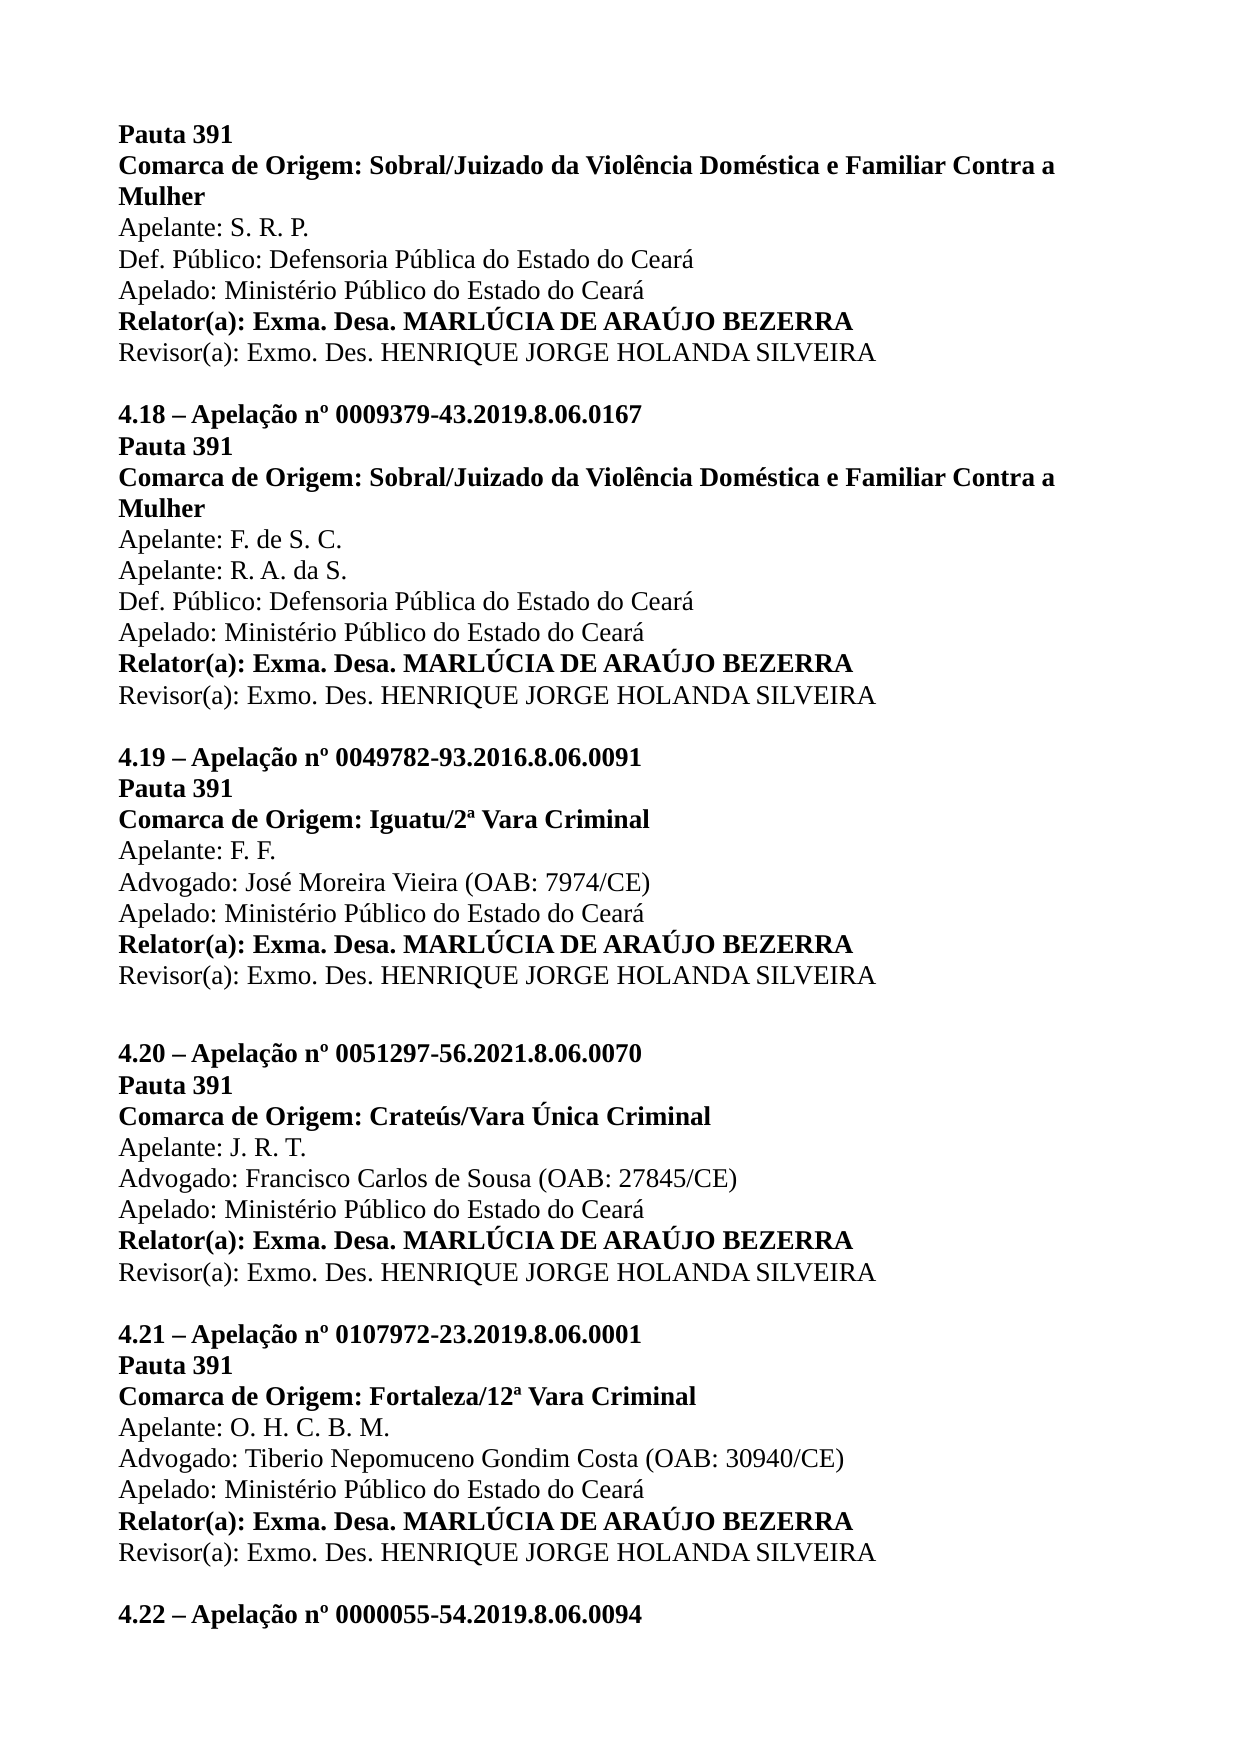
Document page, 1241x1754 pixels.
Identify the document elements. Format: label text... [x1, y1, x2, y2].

text Apelante: F. F. [118, 834, 1122, 866]
text Revisor(a): Exmo. Des. HENRIQUE JORGE HOLANDA SILVEIRA [118, 959, 1122, 990]
text Advogado: Tiberio Nepomuceno Gondim Costa (OAB: 30940/CE) [118, 1442, 1122, 1474]
text 4.19 – Apelação nº 0049782-93.2016.8.06.0091 [118, 741, 1122, 772]
text Revisor(a): Exmo. Des. HENRIQUE JORGE HOLANDA SILVEIRA [118, 679, 1122, 710]
text Apelante: O. H. C. B. M. [118, 1411, 1122, 1442]
text Revisor(a): Exmo. Des. HENRIQUE JORGE HOLANDA SILVEIRA [118, 1256, 1122, 1287]
text 4.22 – Apelação nº 0000055-54.2019.8.06.0094 [118, 1598, 1122, 1629]
text 4.20 – Apelação nº 0051297-56.2021.8.06.0070 [118, 1038, 1122, 1069]
text Apelante: S. R. P. [118, 212, 1122, 243]
text Comarca de Origem: Iguatu/2ª Vara Criminal [118, 803, 1122, 834]
table_header [596, 991, 804, 1037]
text Pauta 391 [118, 1349, 1122, 1380]
text Comarca de Origem: Sobral/Juizado da Violência Doméstica e Familiar Contra a Mulher [118, 149, 1122, 212]
text Revisor(a): Exmo. Des. HENRIQUE JORGE HOLANDA SILVEIRA [118, 1536, 1122, 1567]
text Comarca de Origem: Fortaleza/12ª Vara Criminal [118, 1380, 1122, 1411]
text Def. Público: Defensoria Pública do Estado do Ceará [118, 243, 1122, 274]
table_header [116, 991, 366, 1037]
text Apelante: J. R. T. [118, 1131, 1122, 1162]
text Pauta 391 [118, 429, 1122, 461]
text 4.18 – Apelação nº 0009379-43.2019.8.06.0167 [118, 398, 1122, 429]
text Relator(a): Exma. Desa. MARLÚCIA DE ARAÚJO BEZERRA [118, 648, 1122, 679]
text Relator(a): Exma. Desa. MARLÚCIA DE ARAÚJO BEZERRA [118, 1224, 1122, 1256]
text Apelado: Ministério Público do Estado do Ceará [118, 1193, 1122, 1224]
text Revisor(a): Exmo. Des. HENRIQUE JORGE HOLANDA SILVEIRA [118, 336, 1122, 367]
text Def. Público: Defensoria Pública do Estado do Ceará [118, 585, 1122, 616]
text Comarca de Origem: Sobral/Juizado da Violência Doméstica e Familiar Contra a Mulher [118, 461, 1122, 523]
text Comarca de Origem: Crateús/Vara Única Criminal [118, 1100, 1122, 1131]
text Relator(a): Exma. Desa. MARLÚCIA DE ARAÚJO BEZERRA [118, 1505, 1122, 1536]
text Advogado: José Moreira Vieira (OAB: 7974/CE) [118, 866, 1122, 897]
text Pauta 391 [118, 118, 1122, 149]
text Apelado: Ministério Público do Estado do Ceará [118, 1474, 1122, 1505]
text Apelante: F. de S. C. [118, 523, 1122, 554]
text Apelado: Ministério Público do Estado do Ceará [118, 897, 1122, 928]
text Advogado: Francisco Carlos de Sousa (OAB: 27845/CE) [118, 1162, 1122, 1193]
text Apelado: Ministério Público do Estado do Ceará [118, 616, 1122, 648]
text Pauta 391 [118, 772, 1122, 803]
table_header [805, 991, 1119, 1037]
text Relator(a): Exma. Desa. MARLÚCIA DE ARAÚJO BEZERRA [118, 928, 1122, 959]
text Apelado: Ministério Público do Estado do Ceará [118, 274, 1122, 305]
text 4.21 – Apelação nº 0107972-23.2019.8.06.0001 [118, 1318, 1122, 1349]
text Pauta 391 [118, 1069, 1122, 1100]
table_header [367, 991, 595, 1037]
text Apelante: R. A. da S. [118, 554, 1122, 585]
text Relator(a): Exma. Desa. MARLÚCIA DE ARAÚJO BEZERRA [118, 305, 1122, 336]
